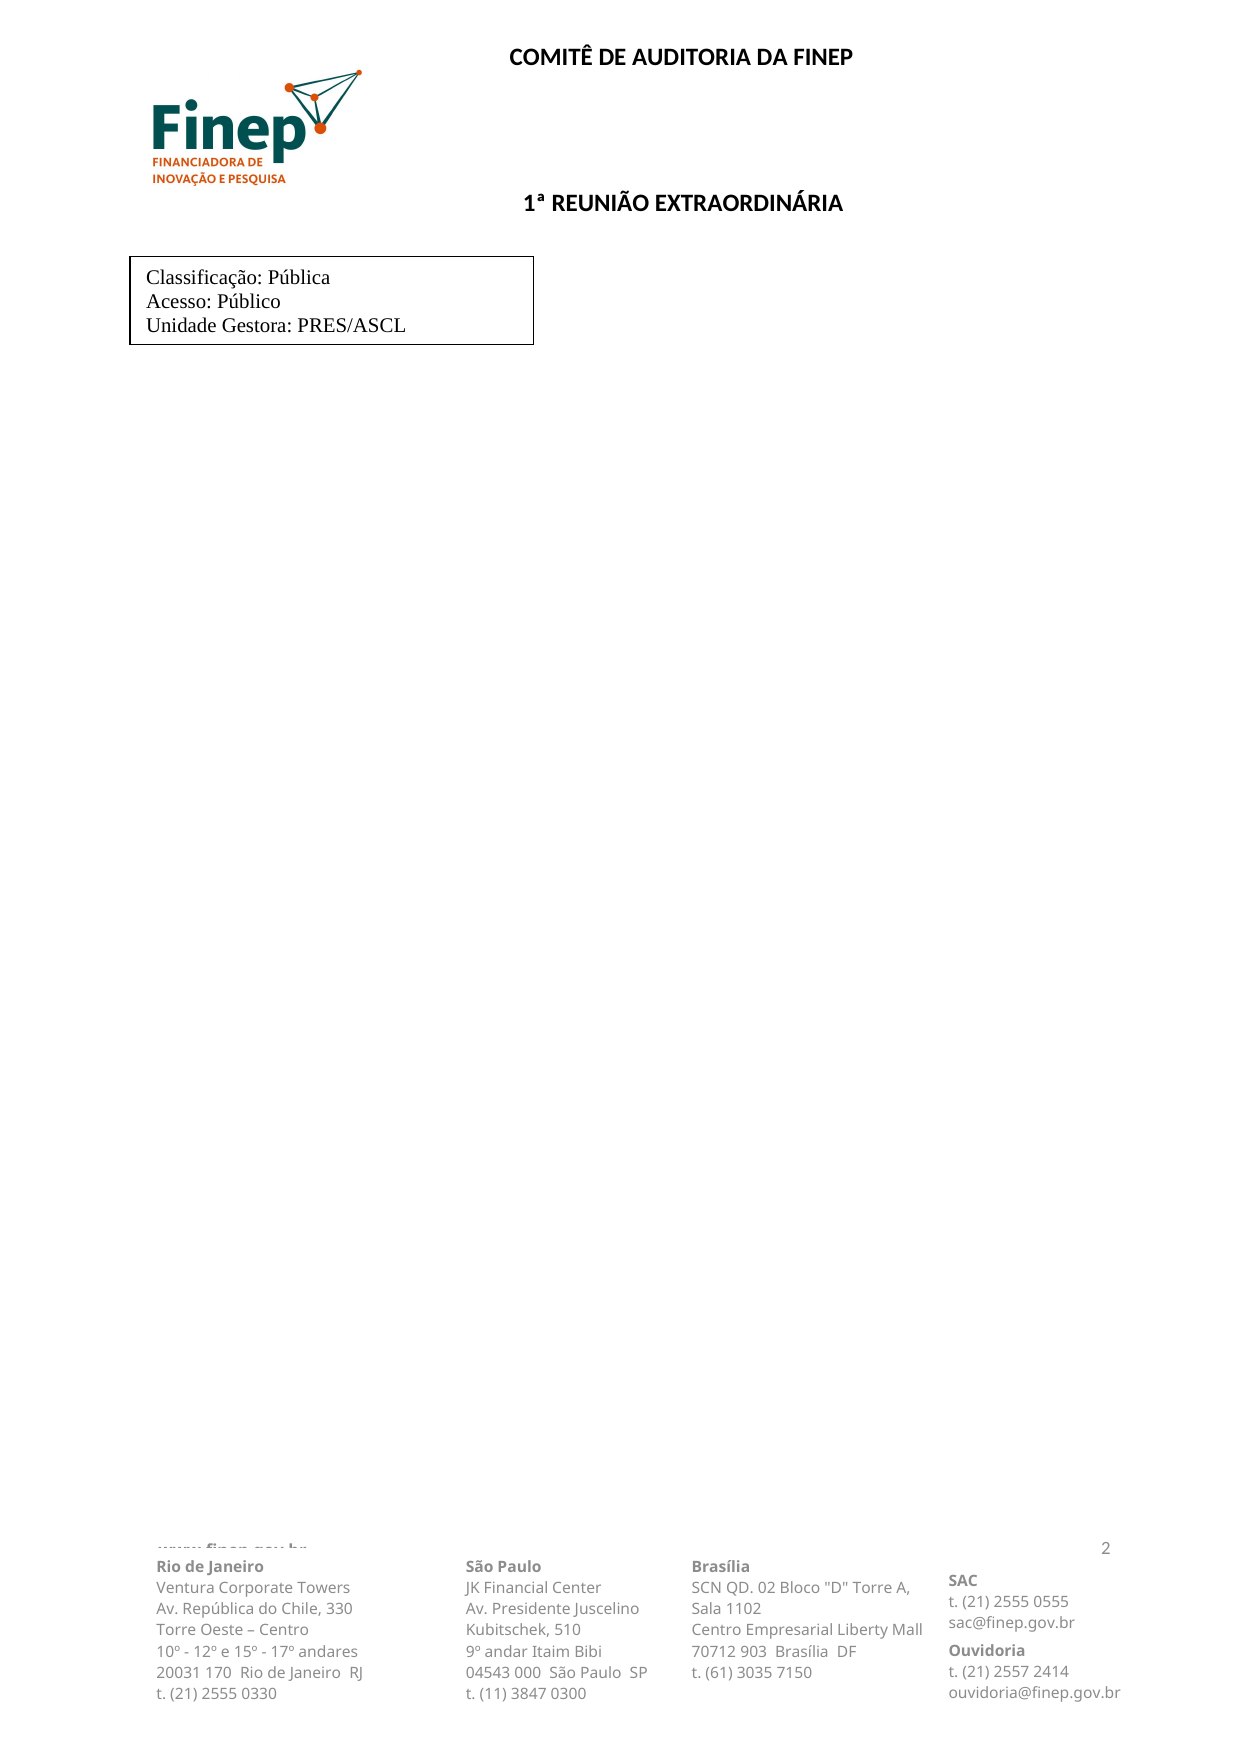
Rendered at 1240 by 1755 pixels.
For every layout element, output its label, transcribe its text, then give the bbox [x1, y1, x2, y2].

text Acesso: Público [146, 289, 518, 313]
text Classificação: Pública [146, 265, 518, 289]
text Unidade Gestora: PRES/ASCL [146, 313, 518, 336]
